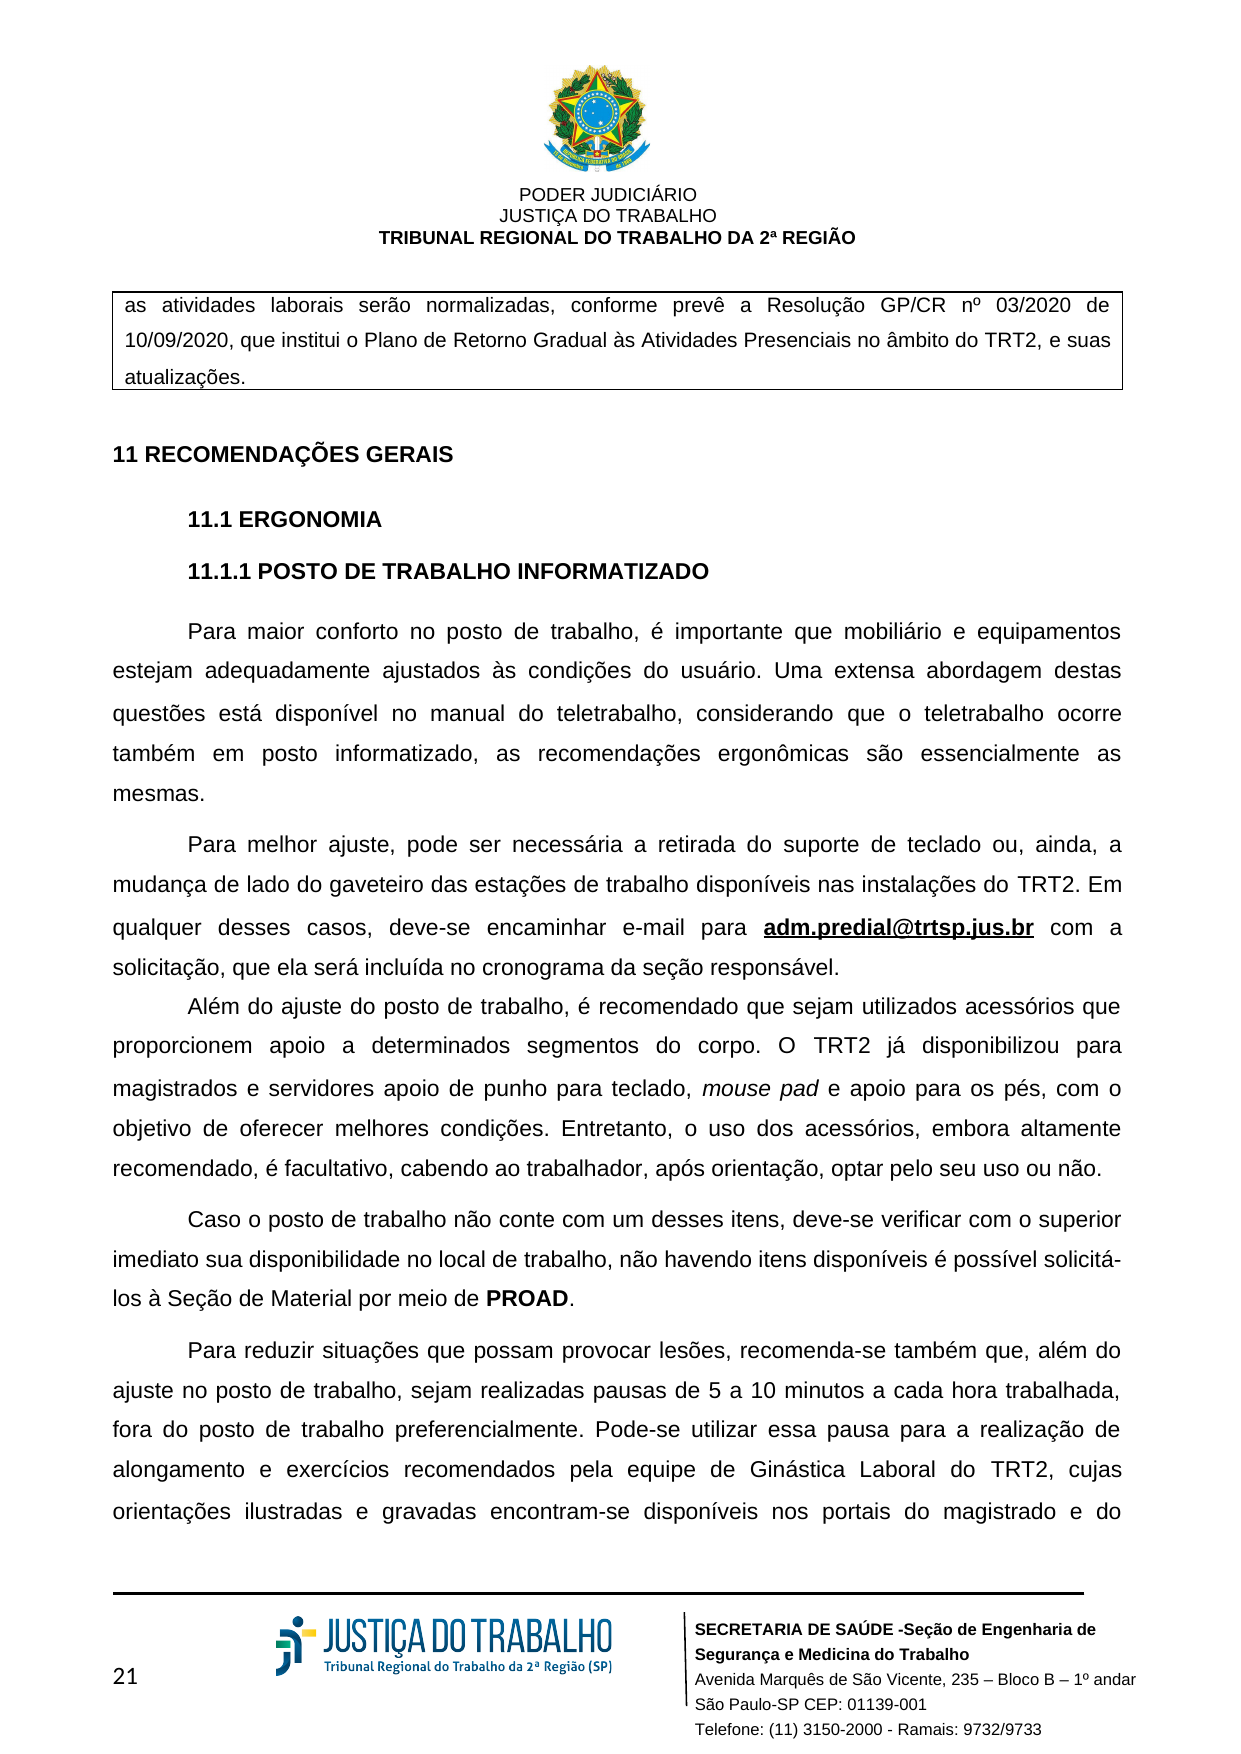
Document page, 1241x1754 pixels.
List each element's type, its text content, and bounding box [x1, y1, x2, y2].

table_cell as atividades laborais serão normalizadas, conforme prevê a Resolução GP/CR nº 03/2020 de 10/09/2020, que institui o Plano de Retorno Gradual às Atividades Presenciais no âmbito do TRT2, e suas atualizações. [113, 293, 1122, 388]
text Caso o posto de trabalho não conte com um desses itens, deve-se verificar com o superior imediato sua disponibilidade no local de trabalho, não havendo itens disponíveis é possível solicitá-los à Seção de Material por meio de PROAD. [112, 1206, 1122, 1312]
subtitle 11.1 ERGONOMIA [112, 506, 1122, 532]
picture [276, 1616, 612, 1676]
text Para maior conforto no posto de trabalho, é importante que mobiliário e equipamentos estejam adequadamente ajustados às condições do usuário. Uma extensa abordagem destas questões está disponível no manual do teletrabalho, considerando que o teletrabalho ocorre também em posto informatizado, as recomendações ergonômicas são essencialmente as mesmas. [112, 618, 1122, 806]
picture [543, 65, 650, 172]
text Além do ajuste do posto de trabalho, é recomendado que sejam utilizados acessórios que proporcionem apoio a determinados segmentos do corpo. O TRT2 já disponibilizou para magistrados e servidores apoio de punho para teclado, mouse pad e apoio para os pés, com o objetivo de oferecer melhores condições. Entretanto, o uso dos acessórios, embora altamente recomendado, é facultativo, cabendo ao trabalhador, após orientação, optar pelo seu uso ou não. [112, 993, 1122, 1181]
subtitle 11.1.1 POSTO DE TRABALHO INFORMATIZADO [112, 558, 1122, 584]
subtitle 11 RECOMENDAÇÕES GERAIS [112, 441, 1122, 468]
text Para reduzir situações que possam provocar lesões, recomenda-se também que, além do ajuste no posto de trabalho, sejam realizadas pausas de 5 a 10 minutos a cada hora trabalhada, fora do posto de trabalho preferencialmente. Pode-se utilizar essa pausa para a realização de alongamento e exercícios recomendados pela equipe de Ginástica Laboral do TRT2, cujas orientações ilustradas e gravadas encontram-se disponíveis nos portais do magistrado e do [112, 1337, 1122, 1525]
text Para melhor ajuste, pode ser necessária a retirada do suporte de teclado ou, ainda, a mudança de lado do gaveteiro das estações de trabalho disponíveis nas instalações do TRT2. Em qualquer desses casos, deve-se encaminhar e-mail para adm.predial@trtsp.jus.br com a solicitação, que ela será incluída no cronograma da seção responsável. [112, 831, 1122, 980]
